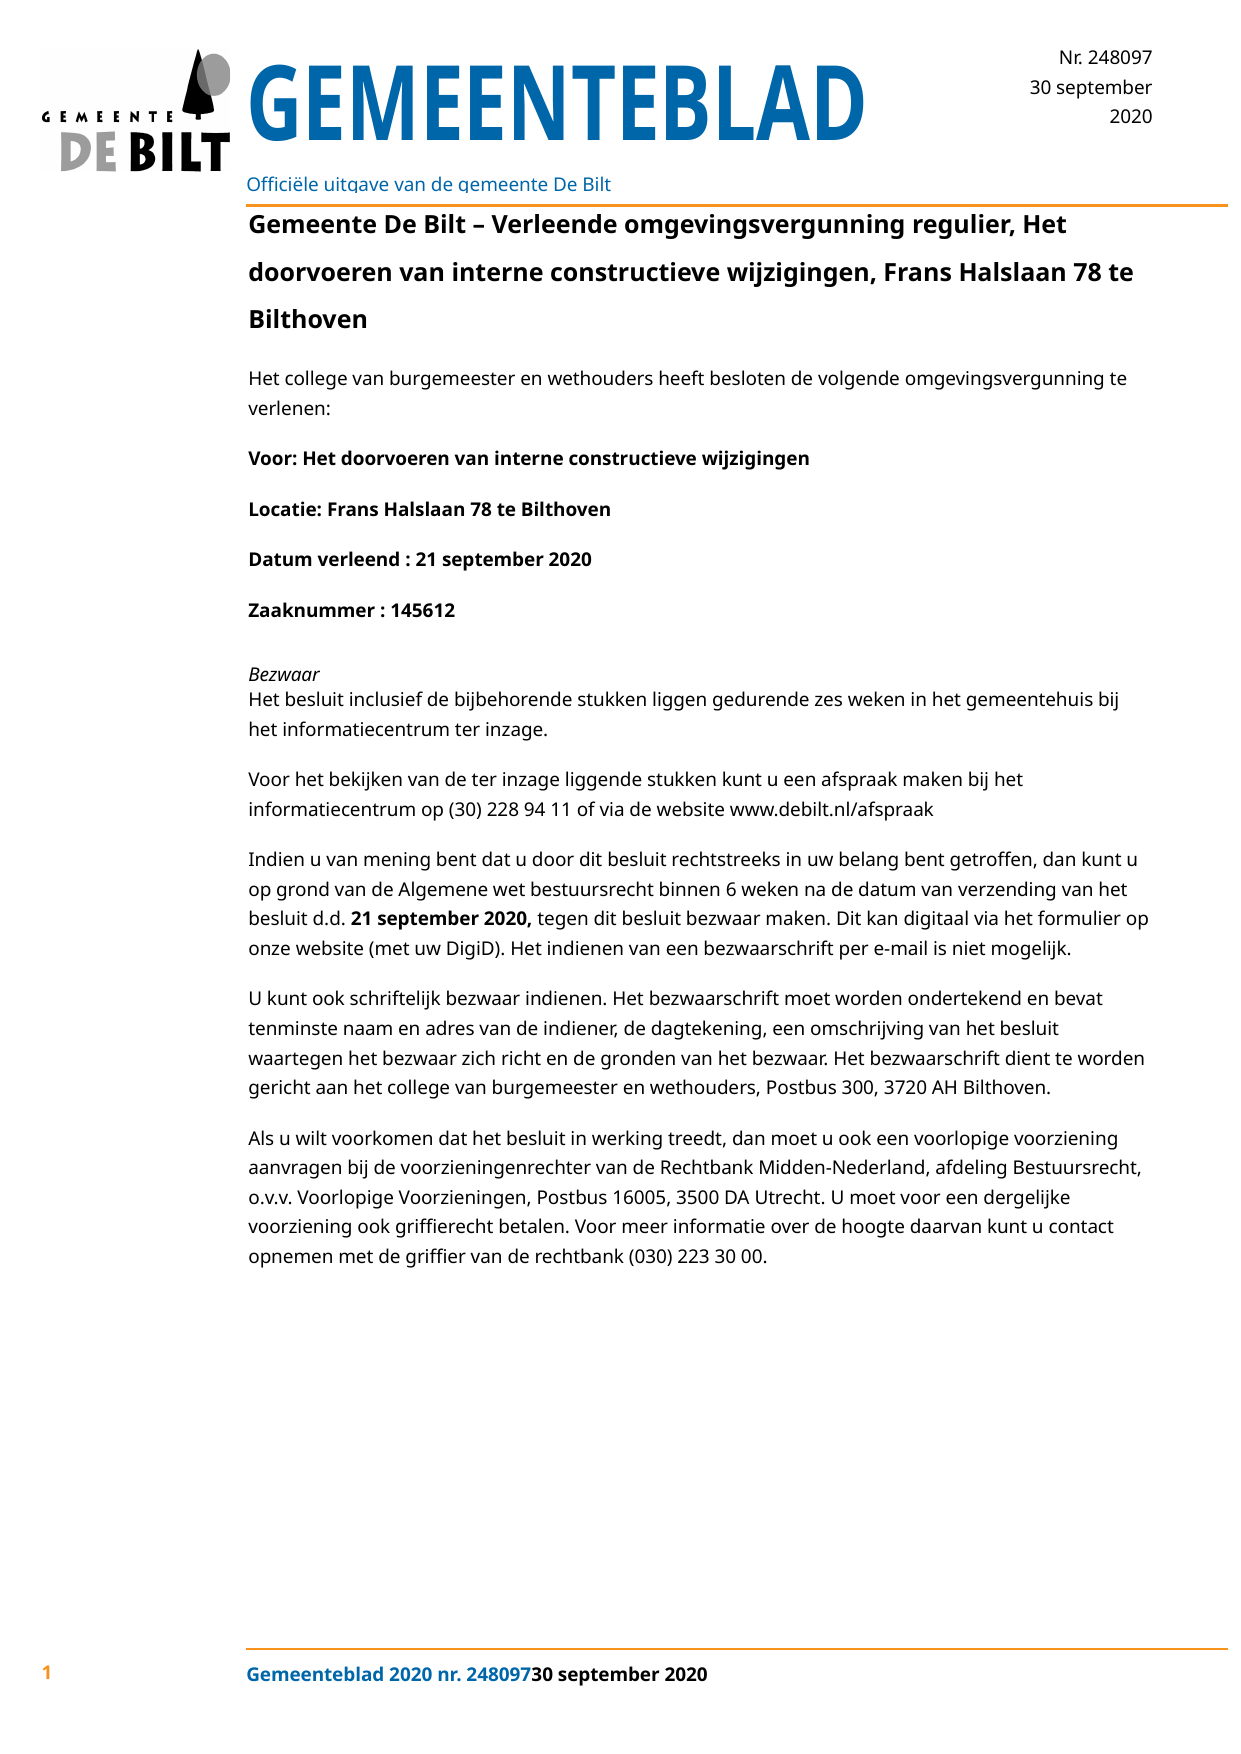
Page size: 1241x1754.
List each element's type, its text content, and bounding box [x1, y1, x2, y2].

text Indien u van mening bent dat u door dit besluit rechtstreeks in uw belang bent getroffen, dan kunt u op grond van de Algemene wet bestuursrecht binnen 6 weken na de datum van verzending van het besluit d.d. 21 september 2020, tegen dit besluit bezwaar maken. Dit kan digitaal via het formulier op onze website (met uw DigiD). Het indienen van een bezwaarschrift per e-mail is niet mogelijk. [248, 846, 1152, 961]
text Datum verleend : 21 september 2020 [248, 546, 1152, 572]
text Gemeente De Bilt – Verleende omgevingsvergunning regulier, Het doorvoeren van interne constructieve wijzigingen, Frans Halslaan 78 te Bilthoven [248, 207, 1152, 336]
picture [41, 47, 231, 172]
text Het college van burgemeester en wethouders heeft besloten de volgende omgevingsvergunning te verlenen: [248, 366, 1152, 421]
text Als u wilt voorkomen dat het besluit in werking treedt, dan moet u ook een voorlopige voorziening aanvragen bij de voorzieningenrechter van de Rechtbank Midden-Nederland, afdeling Bestuursrecht, o.v.v. Voorlopige Voorzieningen, Postbus 16005, 3500 DA Utrecht. U moet voor een dergelijke voorziening ook griffierecht betalen. Voor meer informatie over de hoogte daarvan kunt u contact opnemen met de griffier van de rechtbank (030) 223 30 00. [248, 1125, 1152, 1269]
text Voor het bekijken van de ter inzage liggende stukken kunt u een afspraak maken bij het informatiecentrum op (30) 228 94 11 of via de website www.debilt.nl/afspraak [248, 766, 1152, 822]
text Voor: Het doorvoeren van interne constructieve wijzigingen [248, 446, 1152, 471]
text Locatie: Frans Halslaan 78 te Bilthoven [248, 496, 1152, 522]
text Bezwaar [248, 661, 1152, 686]
text U kunt ook schriftelijk bezwaar indienen. Het bezwaarschrift moet worden ondertekend en bevat tenminste naam en adres van de indiener, de dagtekening, een omschrijving van het besluit waartegen het bezwaar zich richt en de gronden van het bezwaar. Het bezwaarschrift dient te worden gericht aan het college van burgemeester en wethouders, Postbus 300, 3720 AH Bilthoven. [248, 986, 1152, 1100]
text Het besluit inclusief de bijbehorende stukken liggen gedurende zes weken in het gemeentehuis bij het informatiecentrum ter inzage. [248, 686, 1152, 742]
text Zaaknummer : 145612 [248, 597, 1152, 622]
